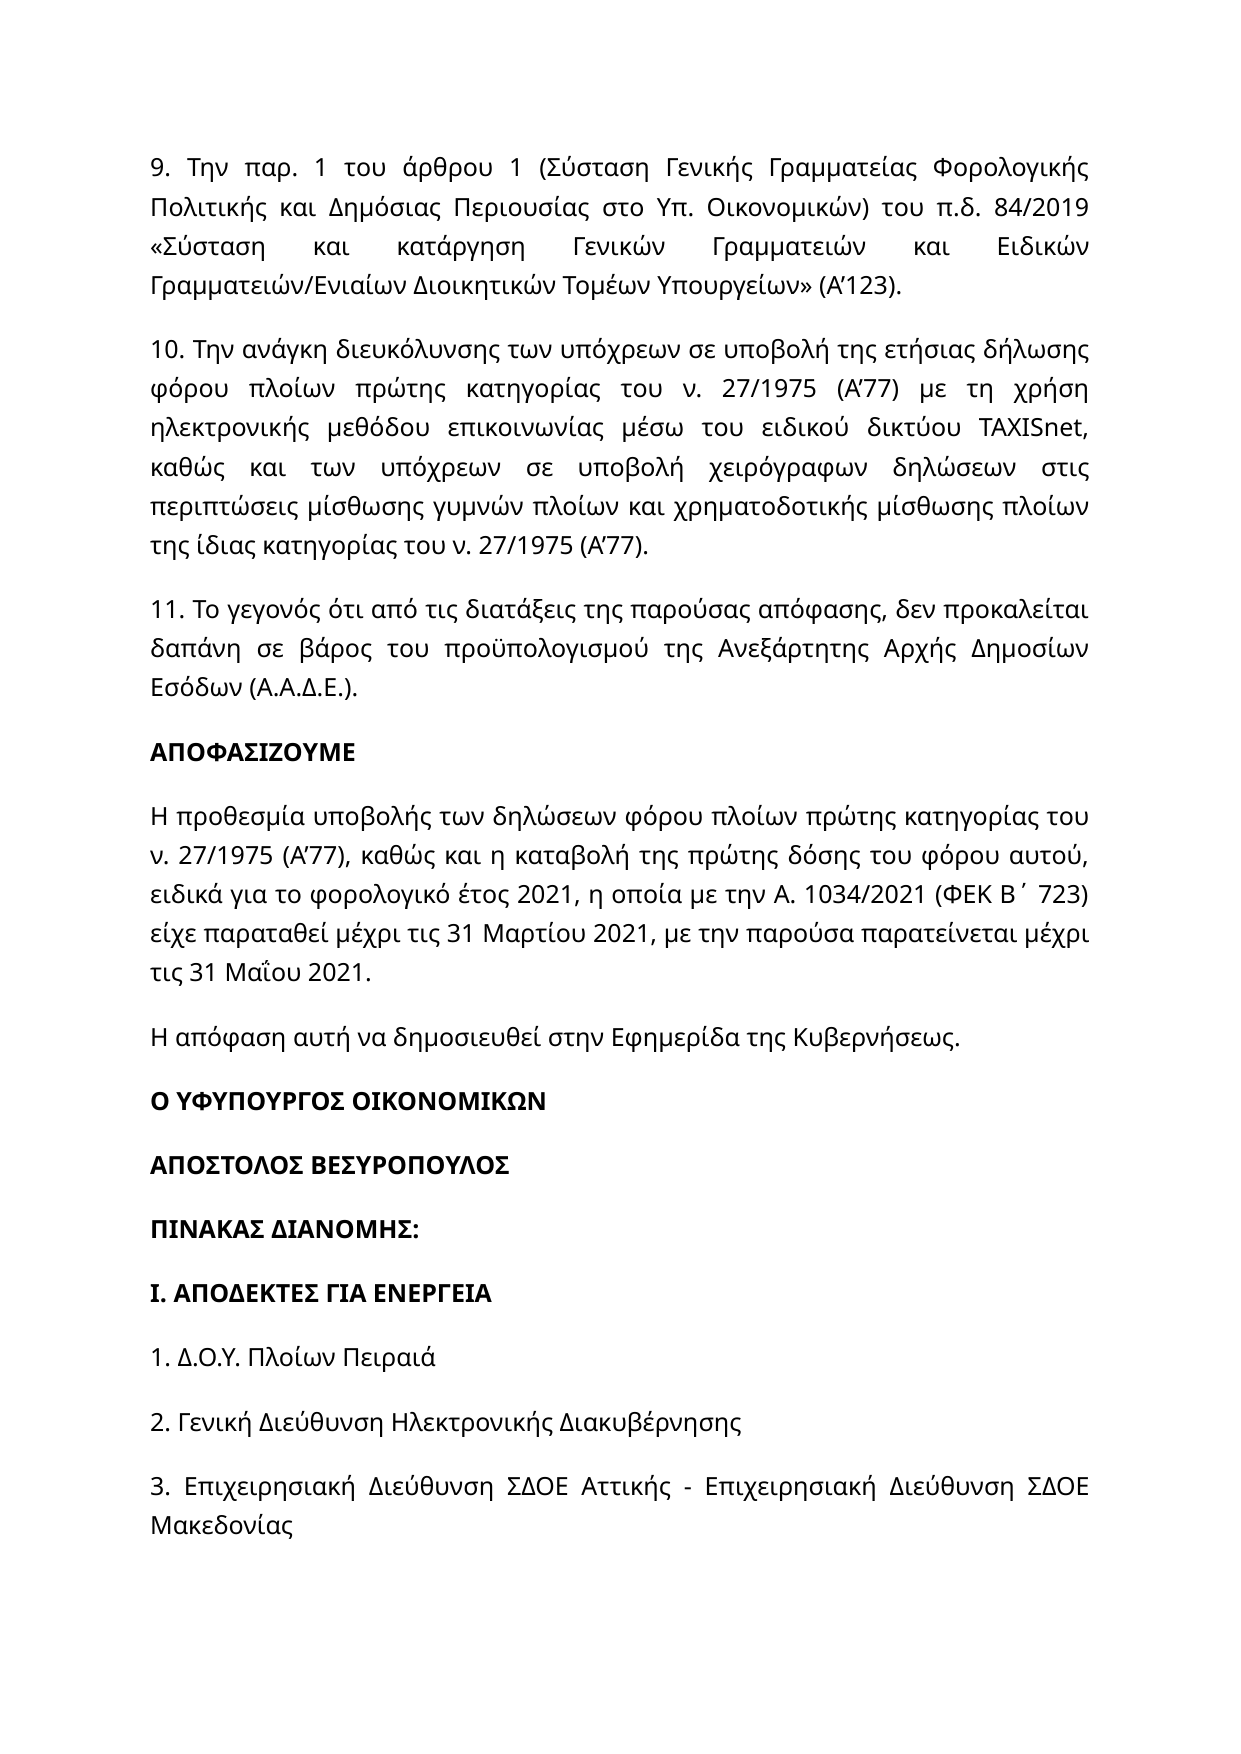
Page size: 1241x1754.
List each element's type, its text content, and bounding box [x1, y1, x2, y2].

text ΠΙΝΑΚΑΣ ΔΙΑΝΟΜΗΣ: [150, 1212, 1090, 1246]
text 2. Γενική Διεύθυνση Ηλεκτρονικής Διακυβέρνησης [150, 1404, 1090, 1438]
text 9. Την παρ. 1 του άρθρου 1 (Σύσταση Γενικής Γραμματείας Φορολογικής Πολιτικής και Δημόσιας Περιουσίας στο Υπ. Οικονομικών) του π.δ. 84/2019 «Σύσταση και κατάργηση Γενικών Γραμματειών και Ειδικών Γραμματειών/Ενιαίων Διοικητικών Τομέων Υπουργείων» (Α’123). [150, 150, 1090, 302]
text Η προθεσμία υποβολής των δηλώσεων φόρου πλοίων πρώτης κατηγορίας του ν. 27/1975 (Α’77), καθώς και η καταβολή της πρώτης δόσης του φόρου αυτού, ειδικά για το φορολογικό έτος 2021, η οποία με την Α. 1034/2021 (ΦΕΚ Β΄ 723) είχε παραταθεί μέχρι τις 31 Μαρτίου 2021, με την παρούσα παρατείνεται μέχρι τις 31 Μαΐου 2021. [150, 798, 1090, 989]
text ΑΠΟΣΤΟΛΟΣ ΒΕΣΥΡΟΠΟΥΛΟΣ [150, 1147, 1090, 1182]
text 3. Επιχειρησιακή Διεύθυνση ΣΔΟΕ Αττικής - Επιχειρησιακή Διεύθυνση ΣΔΟΕ Μακεδονίας [150, 1468, 1090, 1542]
text 11. Το γεγονός ότι από τις διατάξεις της παρούσας απόφασης, δεν προκαλείται δαπάνη σε βάρος του προϋπολογισμού της Ανεξάρτητης Αρχής Δημοσίων Εσόδων (Α.Α.Δ.Ε.). [150, 592, 1090, 704]
text ΑΠΟΦΑΣΙΖΟΥΜΕ [150, 734, 1090, 768]
text Η απόφαση αυτή να δημοσιευθεί στην Εφημερίδα της Κυβερνήσεως. [150, 1019, 1090, 1053]
text 10. Την ανάγκη διευκόλυνσης των υπόχρεων σε υποβολή της ετήσιας δήλωσης φόρου πλοίων πρώτης κατηγορίας του ν. 27/1975 (Α’77) με τη χρήση ηλεκτρονικής μεθόδου επικοινωνίας μέσω του ειδικού δικτύου TAXISnet, καθώς και των υπόχρεων σε υποβολή χειρόγραφων δηλώσεων στις περιπτώσεις μίσθωσης γυμνών πλοίων και χρηματοδοτικής μίσθωσης πλοίων της ίδιας κατηγορίας του ν. 27/1975 (Α’77). [150, 332, 1090, 562]
text Ο ΥΦΥΠΟΥΡΓΟΣ ΟΙΚΟΝΟΜΙΚΩΝ [150, 1083, 1090, 1117]
text Ι. ΑΠΟΔΕΚΤΕΣ ΓΙΑ ΕΝΕΡΓΕΙΑ [150, 1276, 1090, 1310]
text 1. Δ.Ο.Υ. Πλοίων Πειραιά [150, 1340, 1090, 1374]
